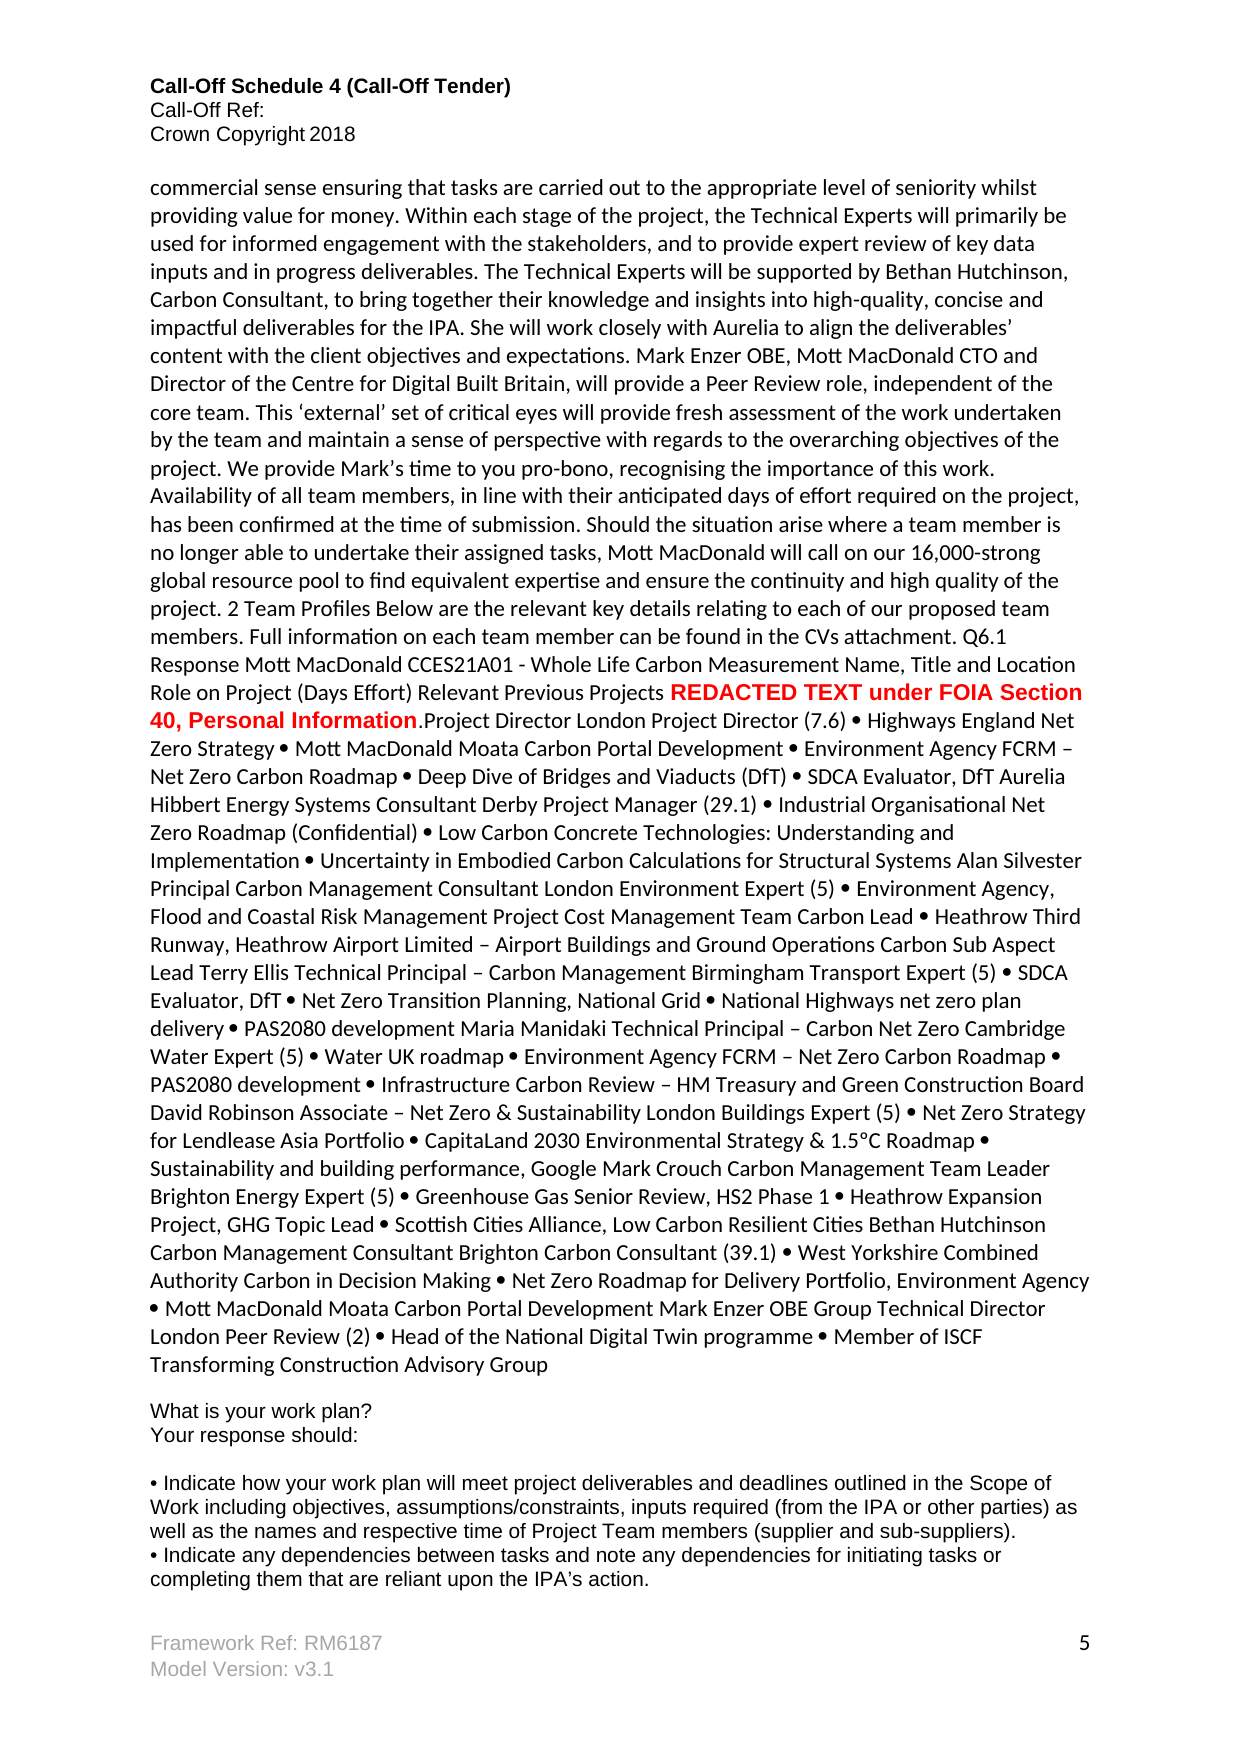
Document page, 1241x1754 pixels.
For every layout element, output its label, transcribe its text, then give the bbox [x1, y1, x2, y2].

text commercial sense ensuring that tasks are carried out to the appropriate level of seniority whilst providing value for money. Within each stage of the project, the Technical Experts will primarily be used for informed engagement with the stakeholders, and to provide expert review of key data inputs and in progress deliverables. The Technical Experts will be supported by Bethan Hutchinson, Carbon Consultant, to bring together their knowledge and insights into high-quality, concise and impactful deliverables for the IPA. She will work closely with Aurelia to align the deliverables’ content with the client objectives and expectations. Mark Enzer OBE, Mott MacDonald CTO and Director of the Centre for Digital Built Britain, will provide a Peer Review role, independent of the core team. This ‘external’ set of critical eyes will provide fresh assessment of the work undertaken by the team and maintain a sense of perspective with regards to the overarching objectives of the project. We provide Mark’s time to you pro-bono, recognising the importance of this work. Availability of all team members, in line with their anticipated days of effort required on the project, has been confirmed at the time of submission. Should the situation arise where a team member is no longer able to undertake their assigned tasks, Mott MacDonald will call on our 16,000-strong global resource pool to find equivalent expertise and ensure the continuity and high quality of the project. 2 Team Profiles Below are the relevant key details relating to each of our proposed team members. Full information on each team member can be found in the CVs attachment. Q6.1 Response Mott MacDonald CCES21A01 - Whole Life Carbon Measurement Name, Title and Location Role on Project (Days Effort) Relevant Previous Projects REDACTED TEXT under FOIA Section 40, Personal Information.Project Director London Project Director (7.6)  Highways England Net Zero Strategy  Mott MacDonald Moata Carbon Portal Development  Environment Agency FCRM – Net Zero Carbon Roadmap  Deep Dive of Bridges and Viaducts (DfT)  SDCA Evaluator, DfT Aurelia Hibbert Energy Systems Consultant Derby Project Manager (29.1)  Industrial Organisational Net Zero Roadmap (Confidential)  Low Carbon Concrete Technologies: Understanding and Implementation  Uncertainty in Embodied Carbon Calculations for Structural Systems Alan Silvester Principal Carbon Management Consultant London Environment Expert (5)  Environment Agency, Flood and Coastal Risk Management Project Cost Management Team Carbon Lead  Heathrow Third Runway, Heathrow Airport Limited – Airport Buildings and Ground Operations Carbon Sub Aspect Lead Terry Ellis Technical Principal – Carbon Management Birmingham Transport Expert (5)  SDCA Evaluator, DfT  Net Zero Transition Planning, National Grid  National Highways net zero plan delivery  PAS2080 development Maria Manidaki Technical Principal – Carbon Net Zero Cambridge Water Expert (5)  Water UK roadmap  Environment Agency FCRM – Net Zero Carbon Roadmap  PAS2080 development  Infrastructure Carbon Review – HM Treasury and Green Construction Board David Robinson Associate – Net Zero & Sustainability London Buildings Expert (5)  Net Zero Strategy for Lendlease Asia Portfolio  CapitaLand 2030 Environmental Strategy & 1.5ºC Roadmap  Sustainability and building performance, Google Mark Crouch Carbon Management Team Leader Brighton Energy Expert (5)  Greenhouse Gas Senior Review, HS2 Phase 1  Heathrow Expansion Project, GHG Topic Lead  Scottish Cities Alliance, Low Carbon Resilient Cities Bethan Hutchinson Carbon Management Consultant Brighton Carbon Consultant (39.1)  West Yorkshire Combined Authority Carbon in Decision Making  Net Zero Roadmap for Delivery Portfolio, Environment Agency  Mott MacDonald Moata Carbon Portal Development Mark Enzer OBE Group Technical Director London Peer Review (2)  Head of the National Digital Twin programme  Member of ISCF Transforming Construction Advisory Group [150, 173, 1090, 1378]
text What is your work plan? Your response should: • Indicate how your work plan will meet project deliverables and deadlines outlined in the Scope of Work including objectives, assumptions/constraints, inputs required (from the IPA or other parties) as well as the names and respective time of Project Team members (supplier and sub-suppliers). • Indicate any dependencies between tasks and note any dependencies for initiating tasks or completing them that are reliant upon the IPA’s action. [150, 1399, 1090, 1591]
